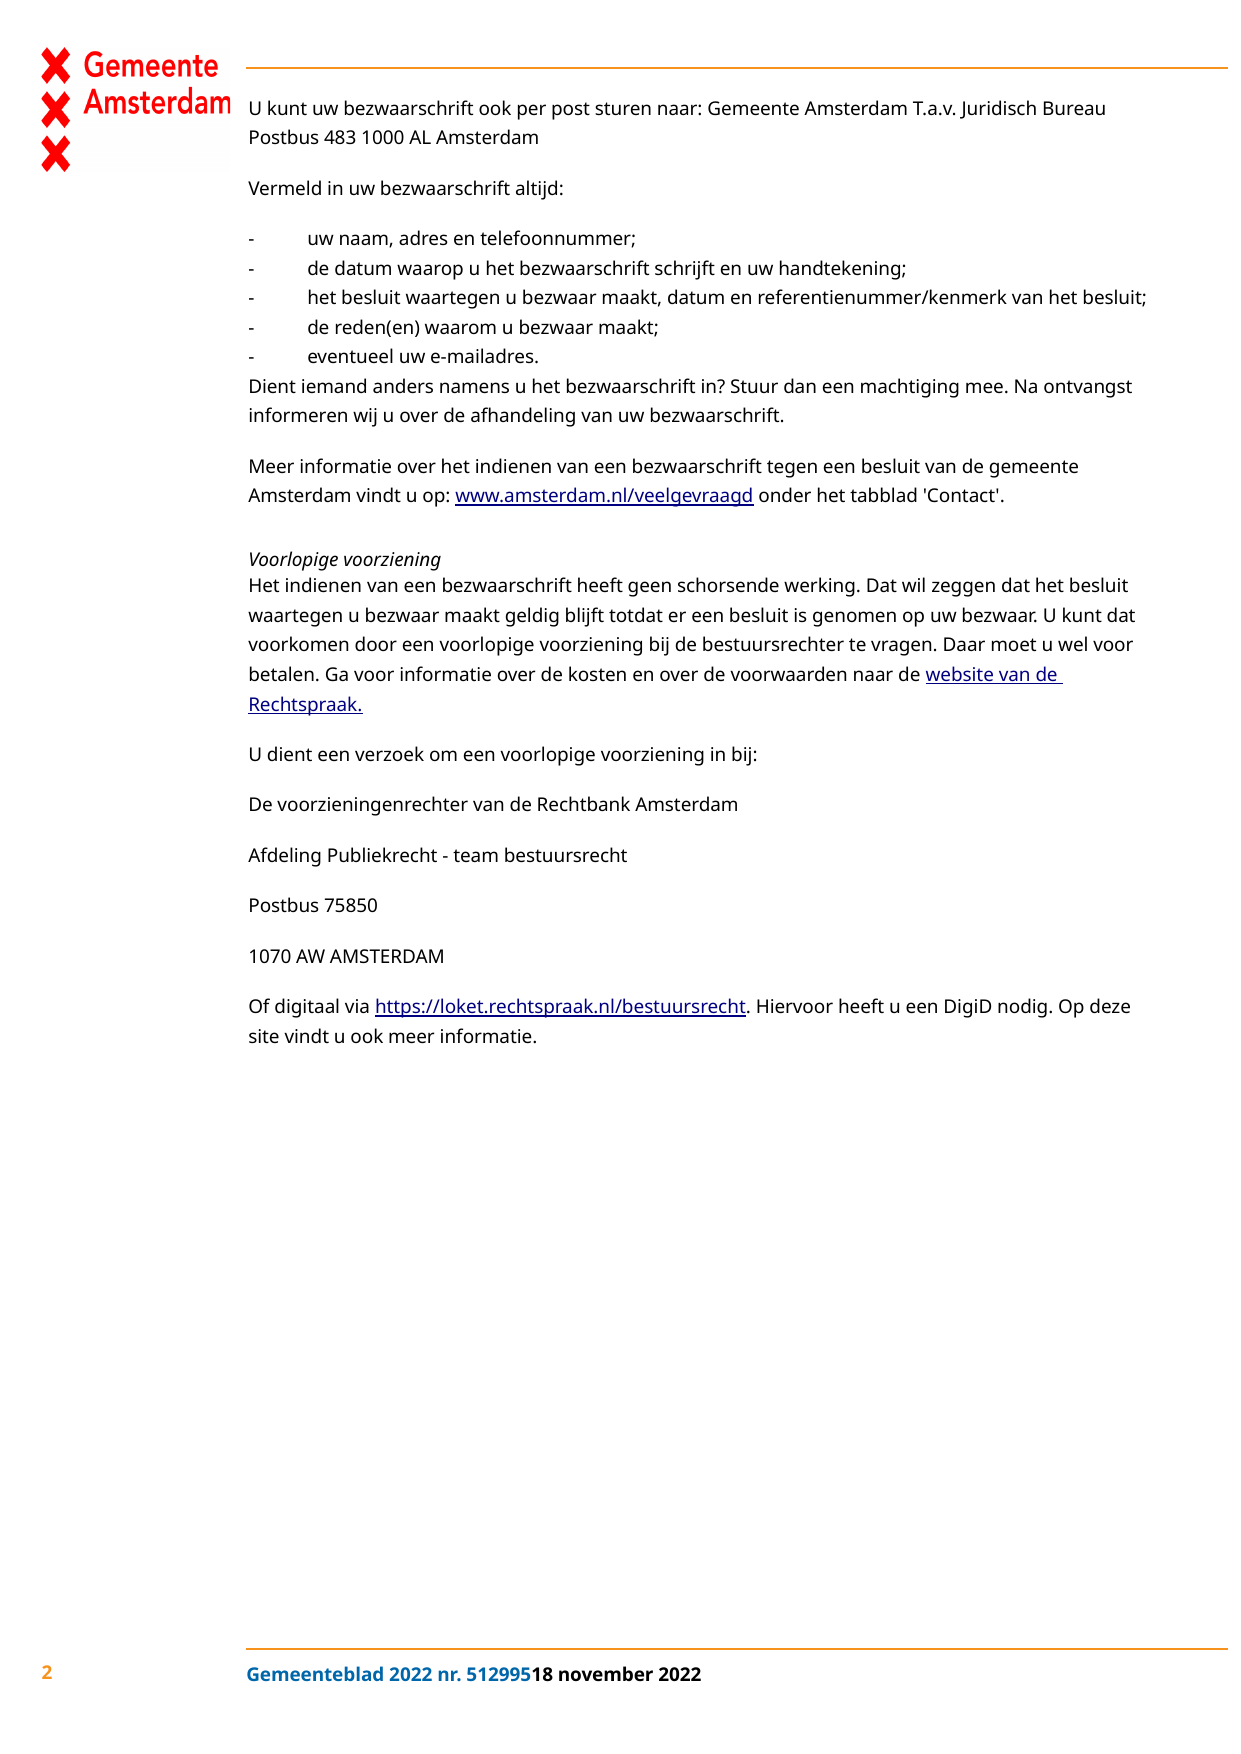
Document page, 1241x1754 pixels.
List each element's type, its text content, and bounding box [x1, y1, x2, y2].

text De voorzieningenrechter van de Rechtbank Amsterdam [248, 792, 1152, 817]
text Het indienen van een bezwaarschrift heeft geen schorsende werking. Dat wil zeggen dat het besluit waartegen u bezwaar maakt geldig blijft totdat er een besluit is genomen op uw bezwaar. U kunt dat voorkomen door een voorlopige voorziening bij de bestuursrechter te vragen. Daar moet u wel voor betalen. Ga voor informatie over de kosten en over de voorwaarden naar de website van de Rechtspraak. [248, 572, 1152, 716]
list eventueel uw e-mailadres. [248, 343, 1152, 369]
text U dient een verzoek om een voorlopige voorziening in bij: [248, 741, 1152, 767]
list de datum waarop u het bezwaarschrift schrijft en uw handtekening; [248, 255, 1152, 281]
text Voorlopige voorziening [248, 547, 1152, 572]
text Afdeling Publiekrecht - team bestuursrecht [248, 842, 1152, 868]
list uw naam, adres en telefoonnummer; [248, 225, 1152, 251]
text Meer informatie over het indienen van een bezwaarschrift tegen een besluit van de gemeente Amsterdam vindt u op: www.amsterdam.nl/veelgevraagd onder het tabblad 'Contact'. [248, 453, 1152, 508]
text Dient iemand anders namens u het bezwaarschrift in? Stuur dan een machtiging mee. Na ontvangst informeren wij u over de afhandeling van uw bezwaarschrift. [248, 373, 1152, 428]
text Of digitaal via https://loket.rechtspraak.nl/bestuursrecht. Hiervoor heeft u een DigiD nodig. Op deze site vindt u ook meer informatie. [248, 993, 1152, 1048]
picture [41, 47, 231, 172]
text Vermeld in uw bezwaarschrift altijd: [248, 175, 1152, 201]
text Postbus 75850 [248, 892, 1152, 918]
text U kunt uw bezwaarschrift ook per post sturen naar: Gemeente Amsterdam T.a.v. Juridisch Bureau Postbus 483 1000 AL Amsterdam [248, 95, 1152, 150]
list het besluit waartegen u bezwaar maakt, datum en referentienummer/kenmerk van het besluit; [248, 284, 1152, 310]
text 1070 AW AMSTERDAM [248, 943, 1152, 968]
list de reden(en) waarom u bezwaar maakt; [248, 314, 1152, 340]
